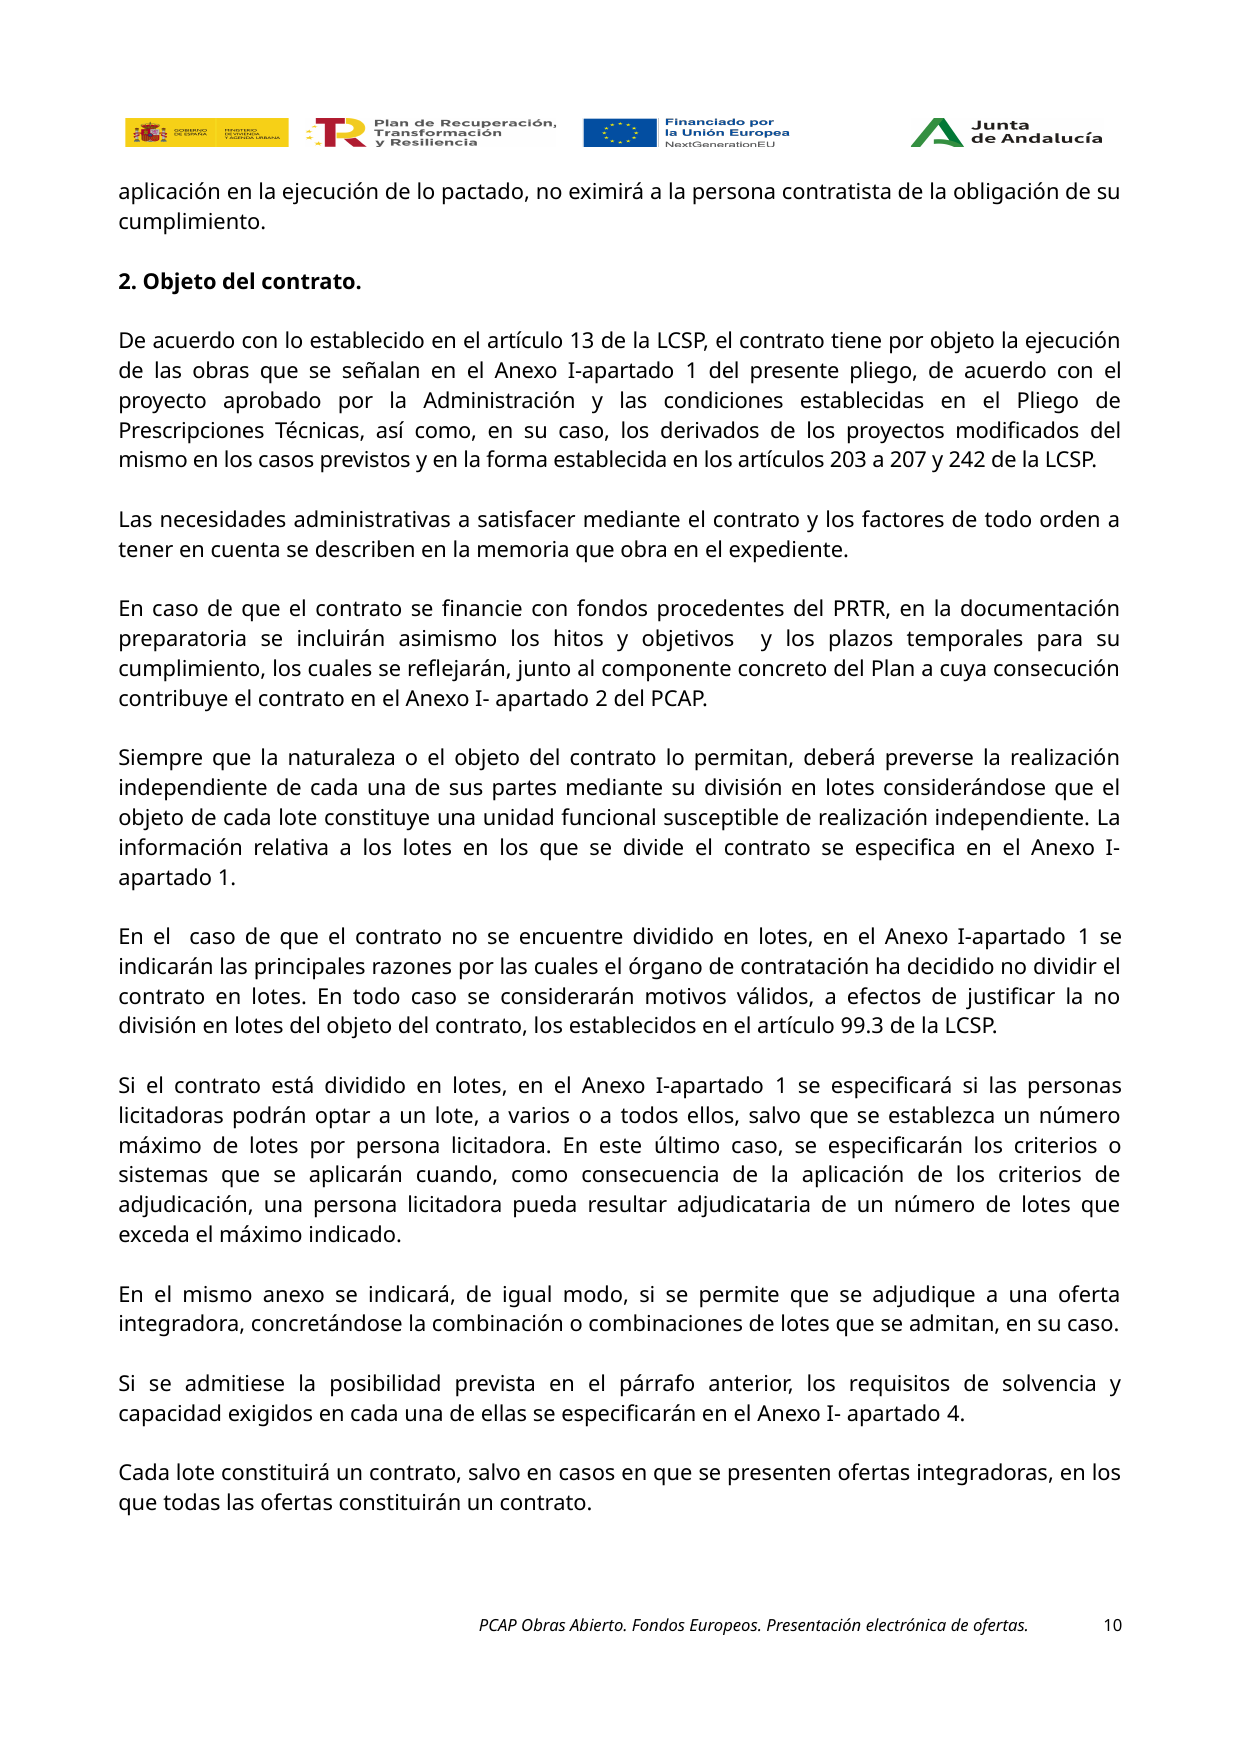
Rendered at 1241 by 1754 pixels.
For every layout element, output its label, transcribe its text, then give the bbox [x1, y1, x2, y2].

text Si el contrato está dividido en lotes, en el Anexo I-apartado 1 se especificará si las personas licitadoras podrán optar a un lote, a varios o a todos ellos, salvo que se establezca un número máximo de lotes por persona licitadora. En este último caso, se especificarán los criterios o sistemas que se aplicarán cuando, como consecuencia de la aplicación de los criterios de adjudicación, una persona licitadora pueda resultar adjudicataria de un número de lotes que exceda el máximo indicado. [118, 1070, 1122, 1249]
text En caso de que el contrato se financie con fondos procedentes del PRTR, en la documentación preparatoria se incluirán asimismo los hitos y objetivos y los plazos temporales para su cumplimiento, los cuales se reflejarán, junto al componente concreto del Plan a cuya consecución contribuye el contrato en el Anexo I- apartado 2 del PCAP. [118, 593, 1122, 713]
text Si se admitiese la posibilidad prevista en el párrafo anterior, los requisitos de solvencia y capacidad exigidos en cada una de ellas se especificarán en el Anexo I- apartado 4. [118, 1368, 1122, 1428]
picture [582, 118, 793, 147]
text De acuerdo con lo establecido en el artículo 13 de la LCSP, el contrato tiene por objeto la ejecución de las obras que se señalan en el Anexo I-apartado 1 del presente pliego, de acuerdo con el proyecto aprobado por la Administración y las condiciones establecidas en el Pliego de Prescripciones Técnicas, así como, en su caso, los derivados de los proyectos modificados del mismo en los casos previstos y en la forma establecida en los artículos 203 a 207 y 242 de la LCSP. [118, 325, 1122, 474]
picture [305, 118, 557, 147]
picture [125, 118, 289, 147]
text En el caso de que el contrato no se encuentre dividido en lotes, en el Anexo I-apartado 1 se indicarán las principales razones por las cuales el órgano de contratación ha decidido no dividir el contrato en lotes. En todo caso se considerarán motivos válidos, a efectos de justificar la no división en lotes del objeto del contrato, los establecidos en el artículo 99.3 de la LCSP. [118, 921, 1122, 1040]
text En el mismo anexo se indicará, de igual modo, si se permite que se adjudique a una oferta integradora, concretándose la combinación o combinaciones de lotes que se admitan, en su caso. [118, 1279, 1122, 1338]
text Cada lote constituirá un contrato, salvo en casos en que se presenten ofertas integradoras, en los que todas las ofertas constituirán un contrato. [118, 1457, 1122, 1517]
text Siempre que la naturaleza o el objeto del contrato lo permitan, deberá preverse la realización independiente de cada una de sus partes mediante su división en lotes considerándose que el objeto de cada lote constituye una unidad funcional susceptible de realización independiente. La información relativa a los lotes en los que se divide el contrato se especifica en el Anexo I-apartado 1. [118, 742, 1122, 891]
subtitle 2. Objeto del contrato. [118, 266, 1122, 296]
picture [910, 118, 1104, 147]
text Las necesidades administrativas a satisfacer mediante el contrato y los factores de todo orden a tener en cuenta se describen en la memoria que obra en el expediente. [118, 504, 1122, 564]
text aplicación en la ejecución de lo pactado, no eximirá a la persona contratista de la obligación de su cumplimiento. [118, 176, 1122, 236]
